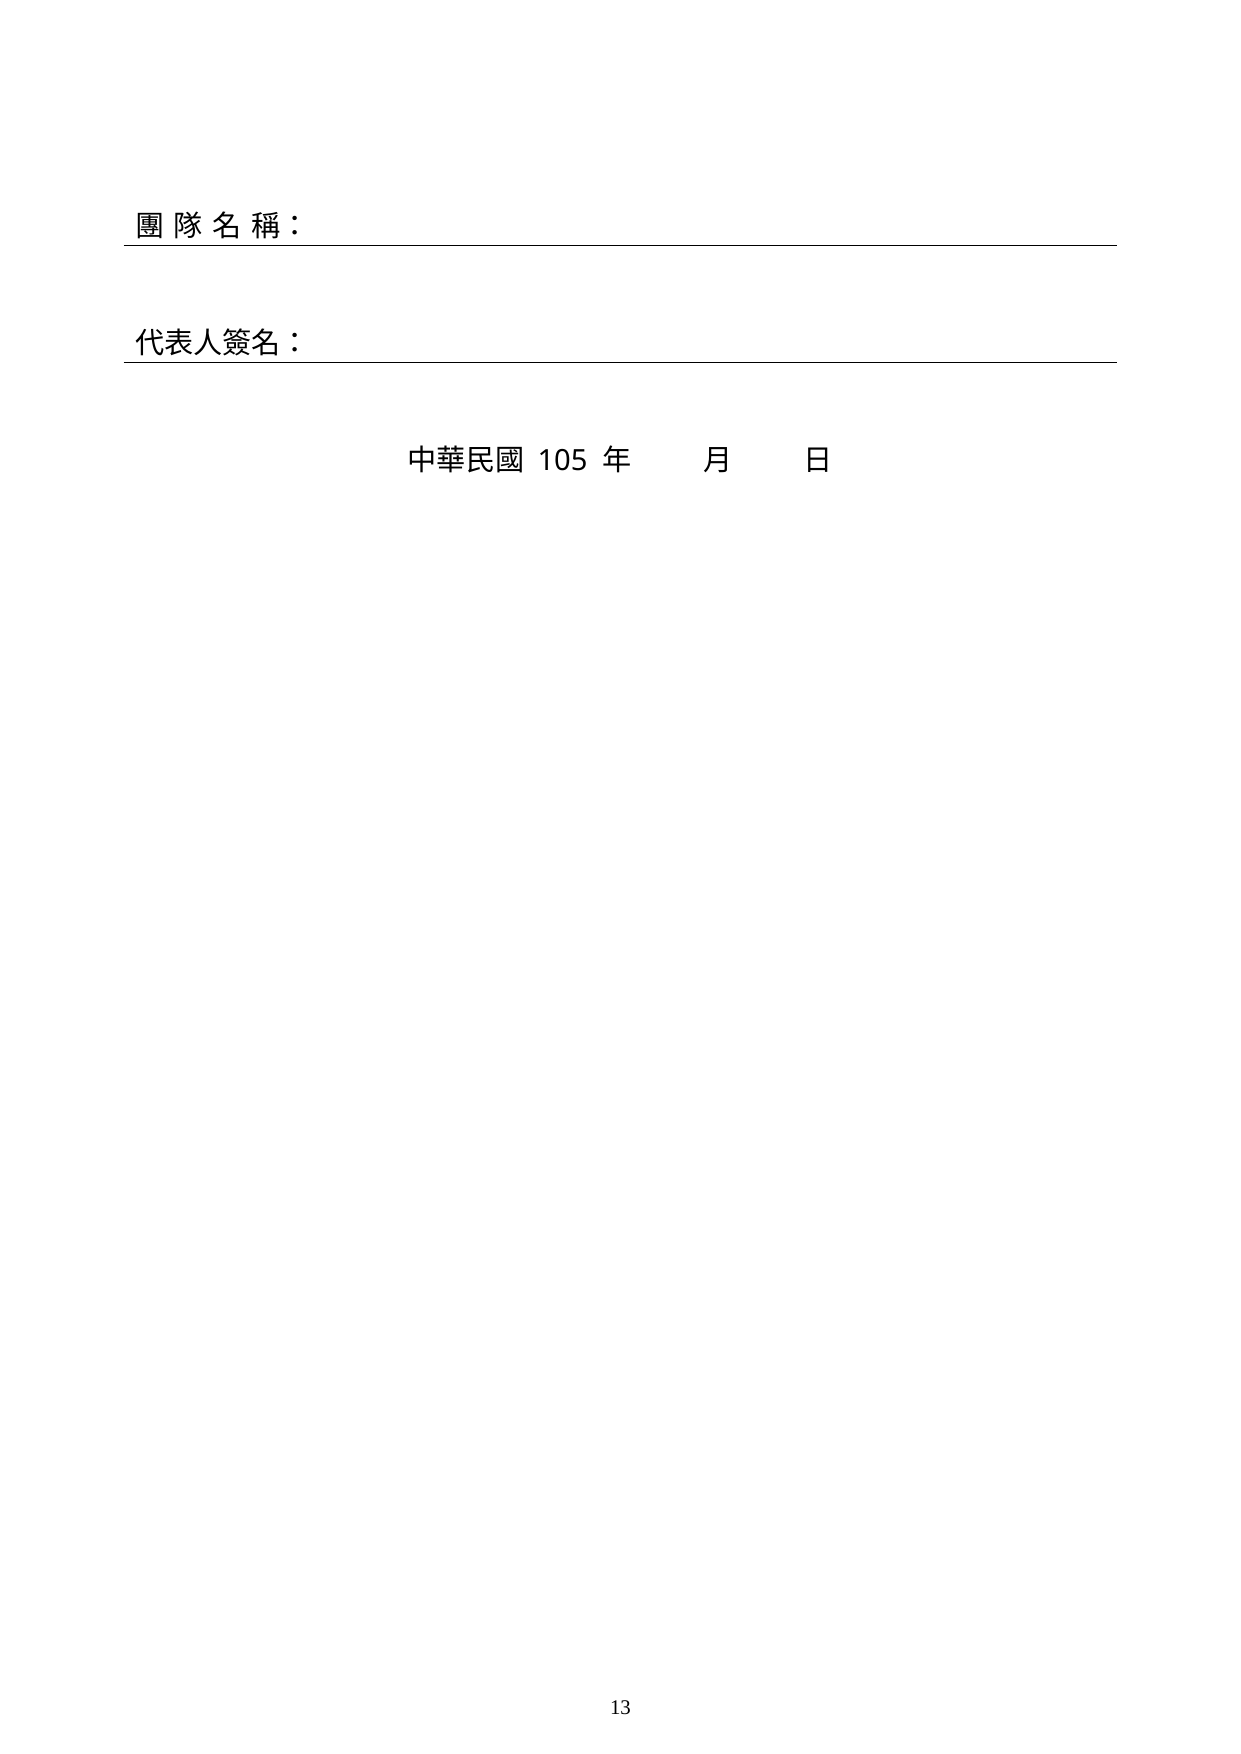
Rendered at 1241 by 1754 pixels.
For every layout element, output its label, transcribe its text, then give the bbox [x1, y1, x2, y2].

table_cell [354, 246, 1117, 362]
table_cell 中華民國 105 年 月 日 [124, 363, 1117, 494]
table_header 團隊名稱： [124, 123, 354, 245]
table_cell 代表人簽名： [124, 246, 354, 362]
table_header [354, 123, 1117, 245]
